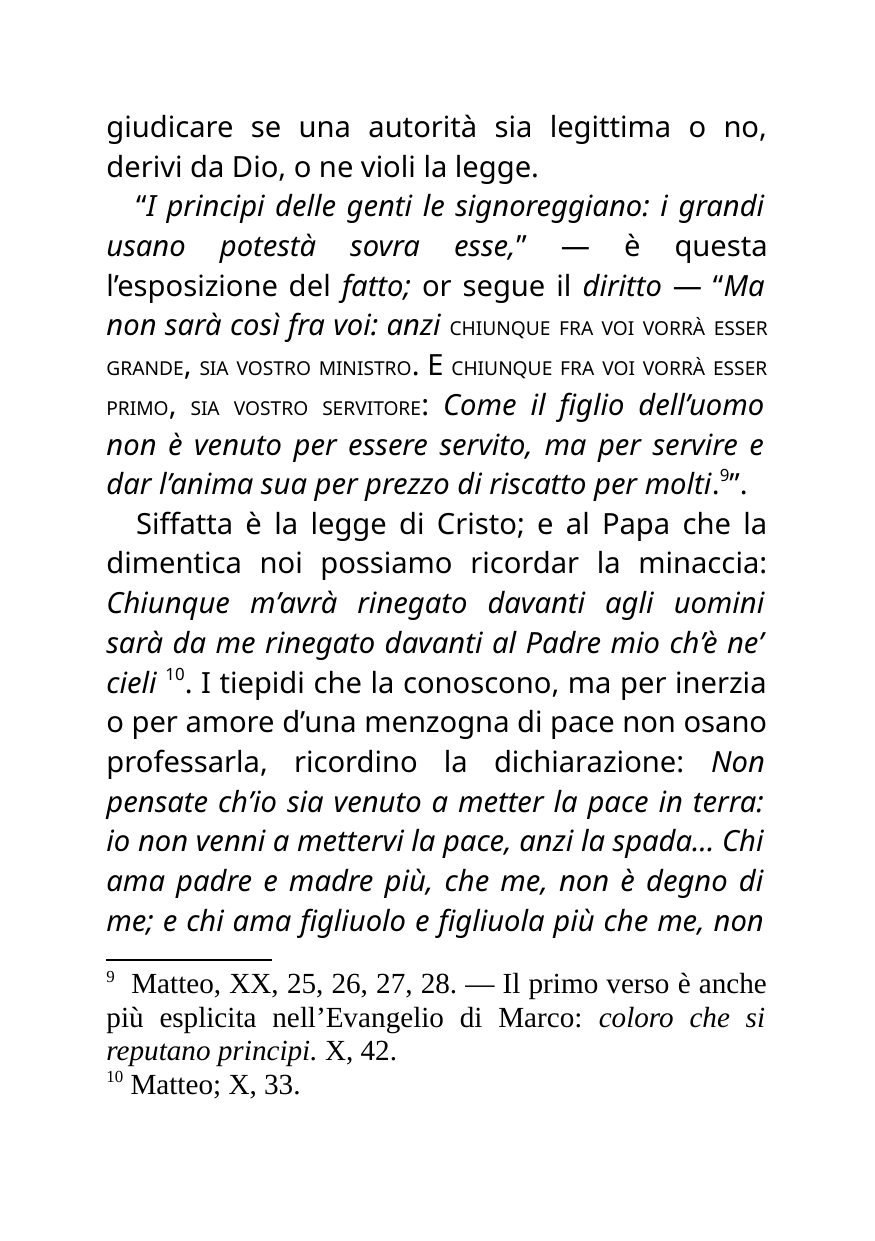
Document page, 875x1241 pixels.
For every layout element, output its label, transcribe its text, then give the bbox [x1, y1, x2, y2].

text Matteo, XX, 25, 26, 27, 28. — Il primo verso è anche più esplicita nell’Evangelio di Marco: coloro che si reputano principi. X, 42. [106, 966, 768, 1067]
text Siffatta è la legge di Cristo; e al Papa che la dimentica noi possiamo ricordar la minaccia: Chiunque m’avrà rinegato davanti agli uomini sarà da me rinegato davanti al Padre mio ch’è ne’ cieli . I tiepidi che la conoscono, ma per inerzia o per amore d’una menzogna di pace non osano professarla, ricordino la dichiarazione: Non pensate ch’io sia venuto a metter la pace in terra: io non venni a mettervi la pace, anzi la spada... Chi ama padre e madre più, che me, non è degno di me; e chi ama figliuolo e figliuola più che me, non è degno di me . [106, 503, 768, 940]
text Matteo; X, 33. [106, 1067, 768, 1100]
text “I principi delle genti le signoreggiano: i grandi usano potestà sovra esse,” — è questa l’esposizione del fatto; or segue il diritto — “Ma non sarà così fra voi: anzi chiunque fra voi vorrà esser grande, sia vostro ministro. E chiunque fra voi vorrà esser primo, sia vostro servitore: Come il figlio dell’uomo non è venuto per essere servito, ma per servire e dar l’anima sua per prezzo di riscatto per molti.”. [106, 186, 768, 503]
text giudicare se una autorità sia legittima o no, derivi da Dio, o ne violi la legge. [106, 106, 768, 186]
